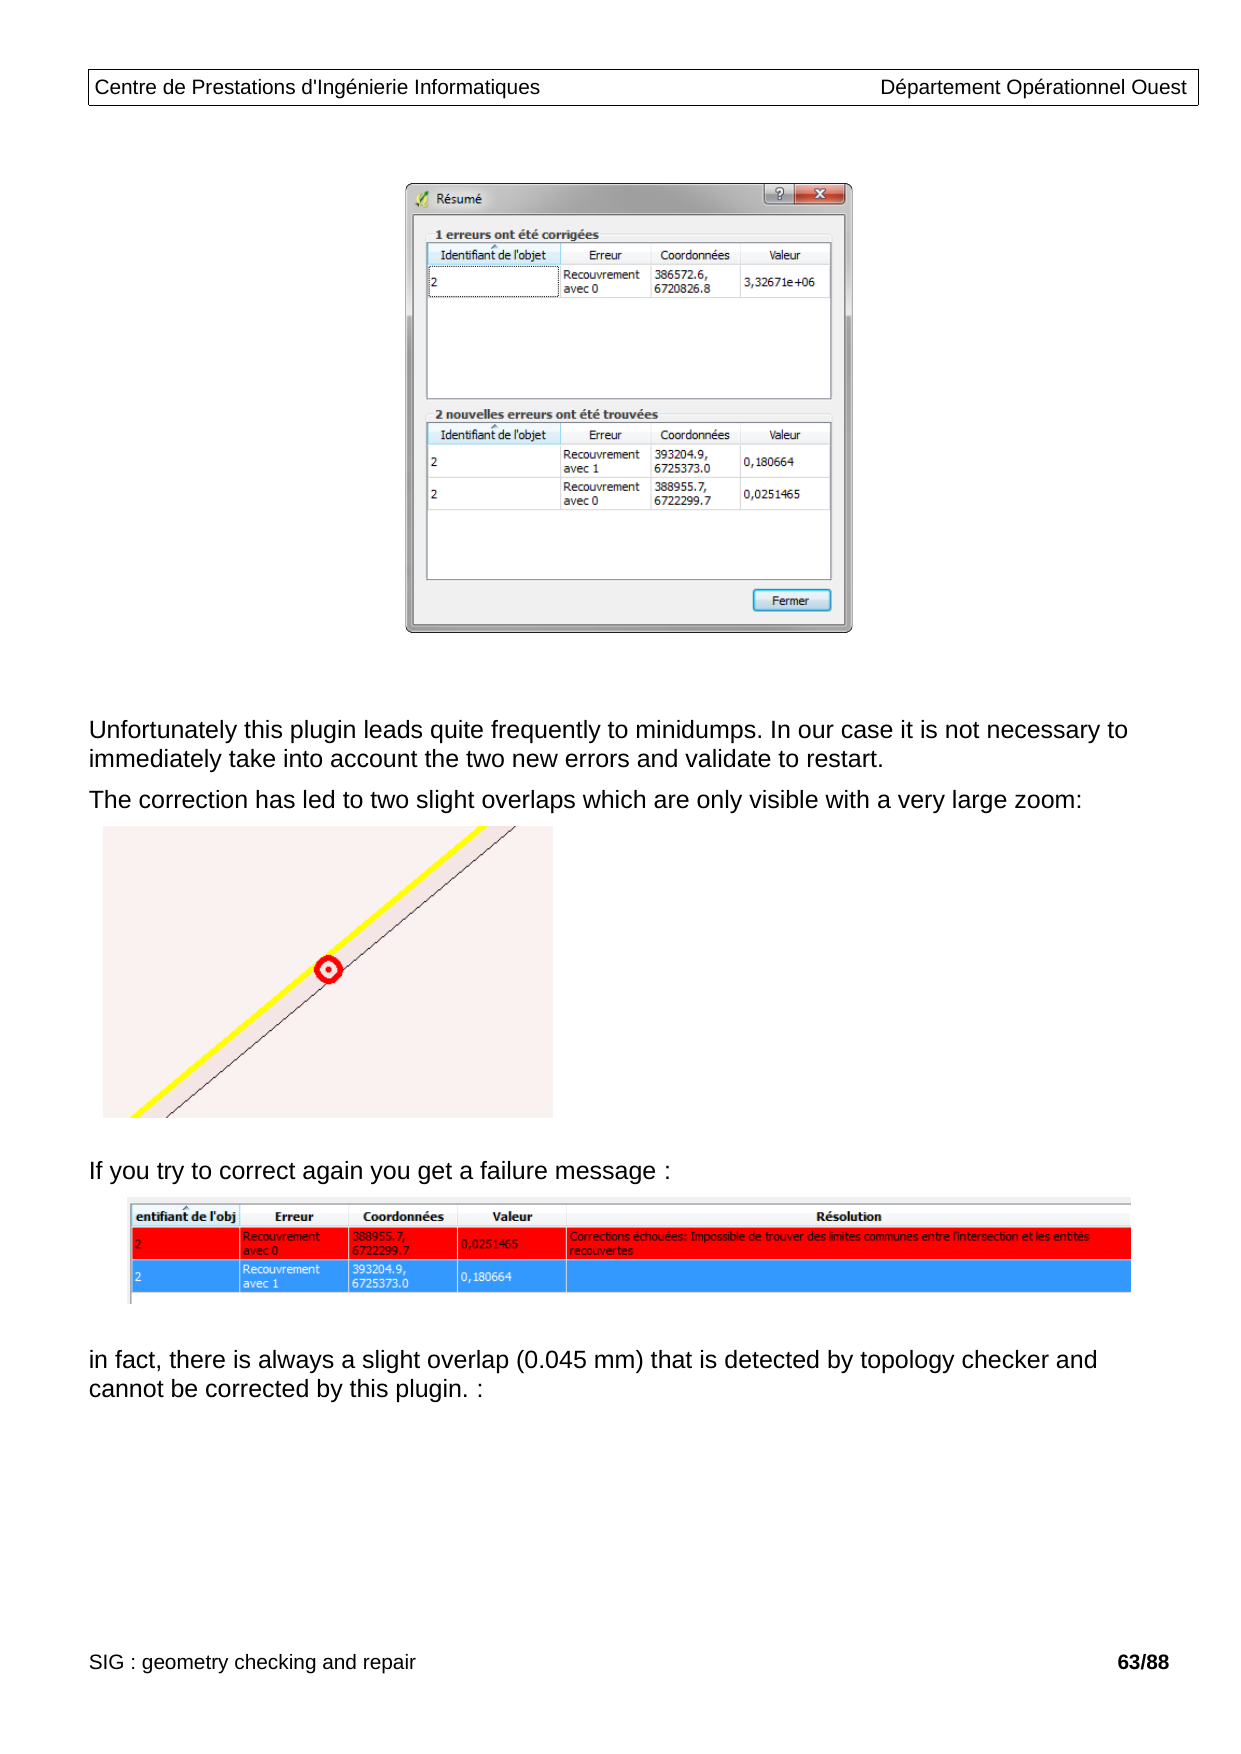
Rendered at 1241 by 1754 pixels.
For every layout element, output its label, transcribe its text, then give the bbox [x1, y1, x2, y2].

text in fact, there is always a slight overlap (0.045 mm) that is detected by topology checker and cannot be corrected by this plugin. : [88, 1345, 1169, 1403]
picture [102, 826, 553, 1118]
picture [127, 1197, 1131, 1304]
text Unfortunately this plugin leads quite frequently to minidumps. In our case it is not necessary to immediately take into account the two new errors and validate to restart. [88, 715, 1169, 772]
picture [405, 183, 853, 633]
text If you try to correct again you get a failure message : [88, 1156, 1169, 1185]
text The correction has led to two slight overlaps which are only visible with a very large zoom: [88, 785, 1169, 814]
